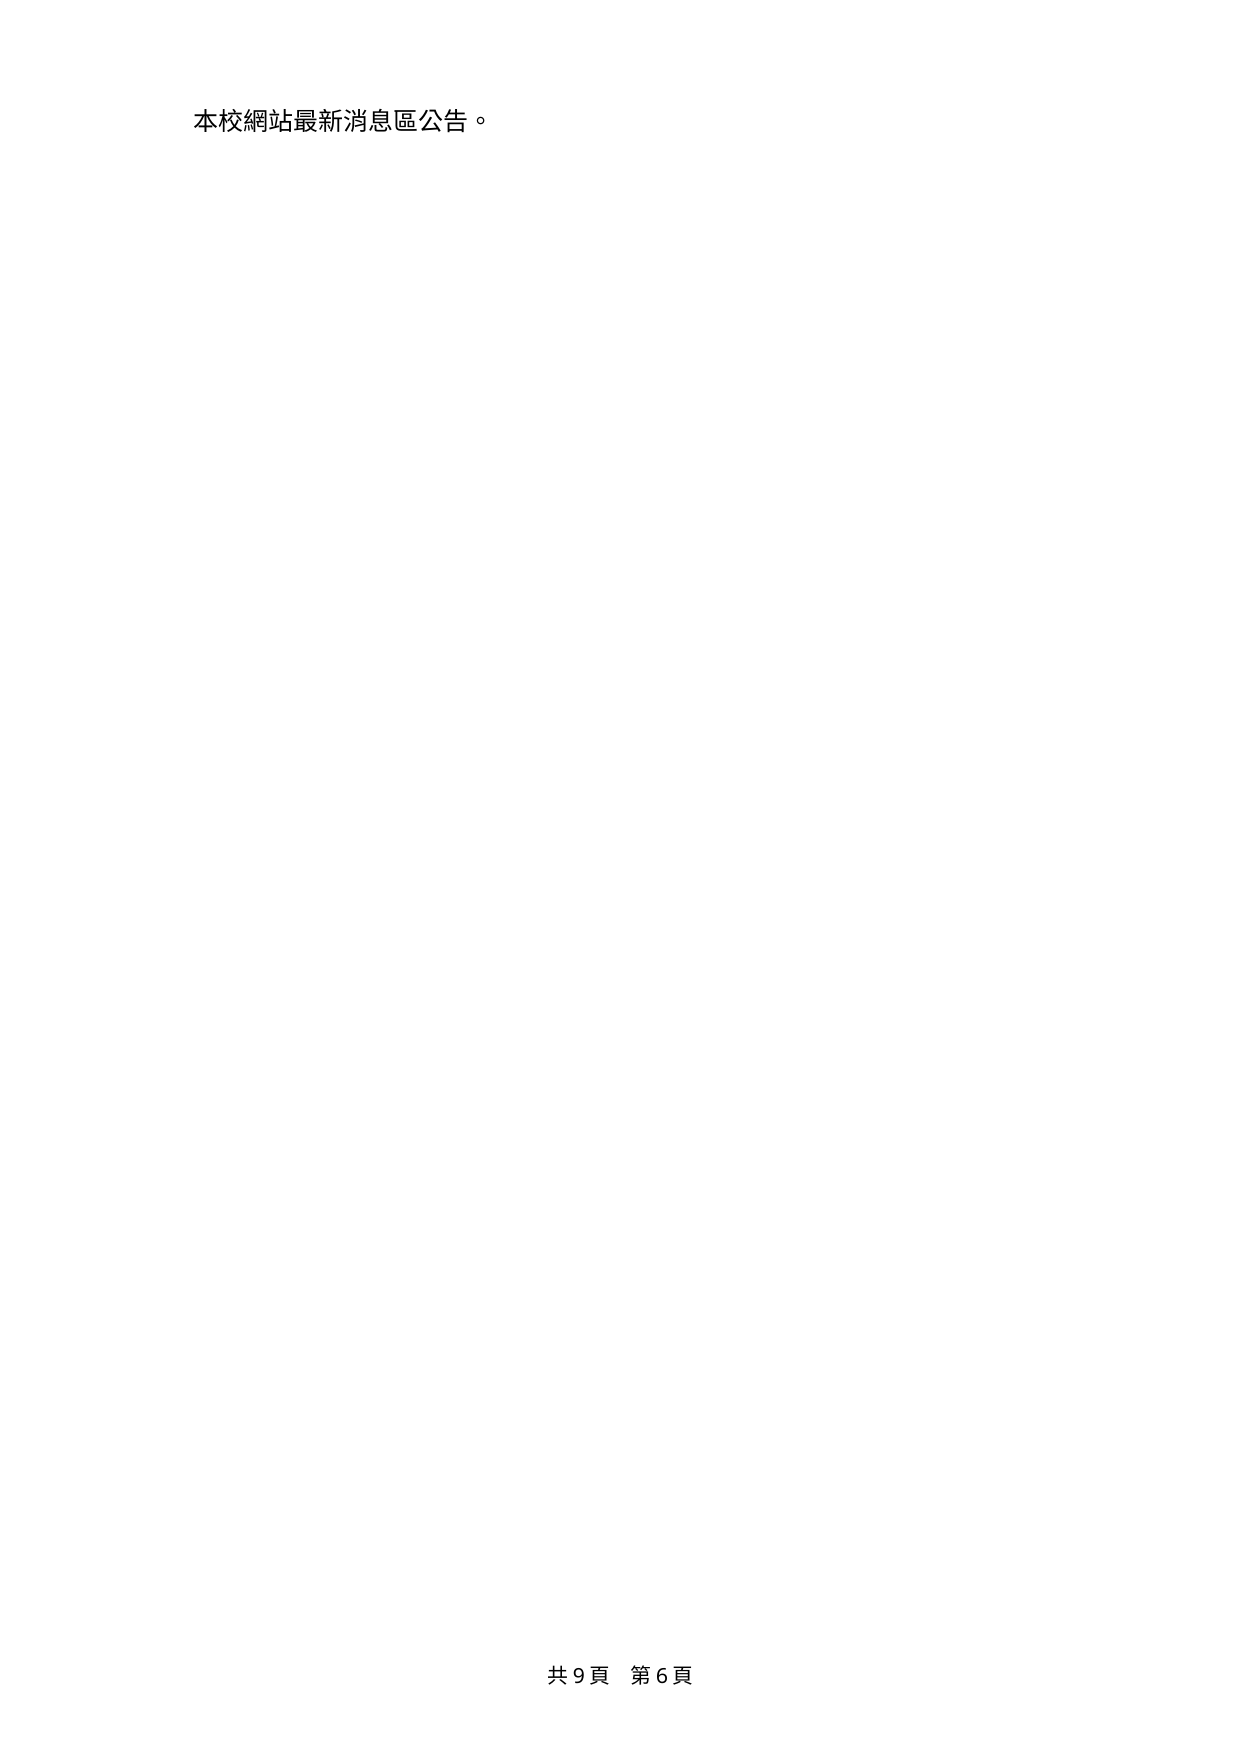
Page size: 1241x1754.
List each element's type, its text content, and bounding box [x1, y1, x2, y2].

text 本校網站最新消息區公告。 [118, 78, 1122, 141]
